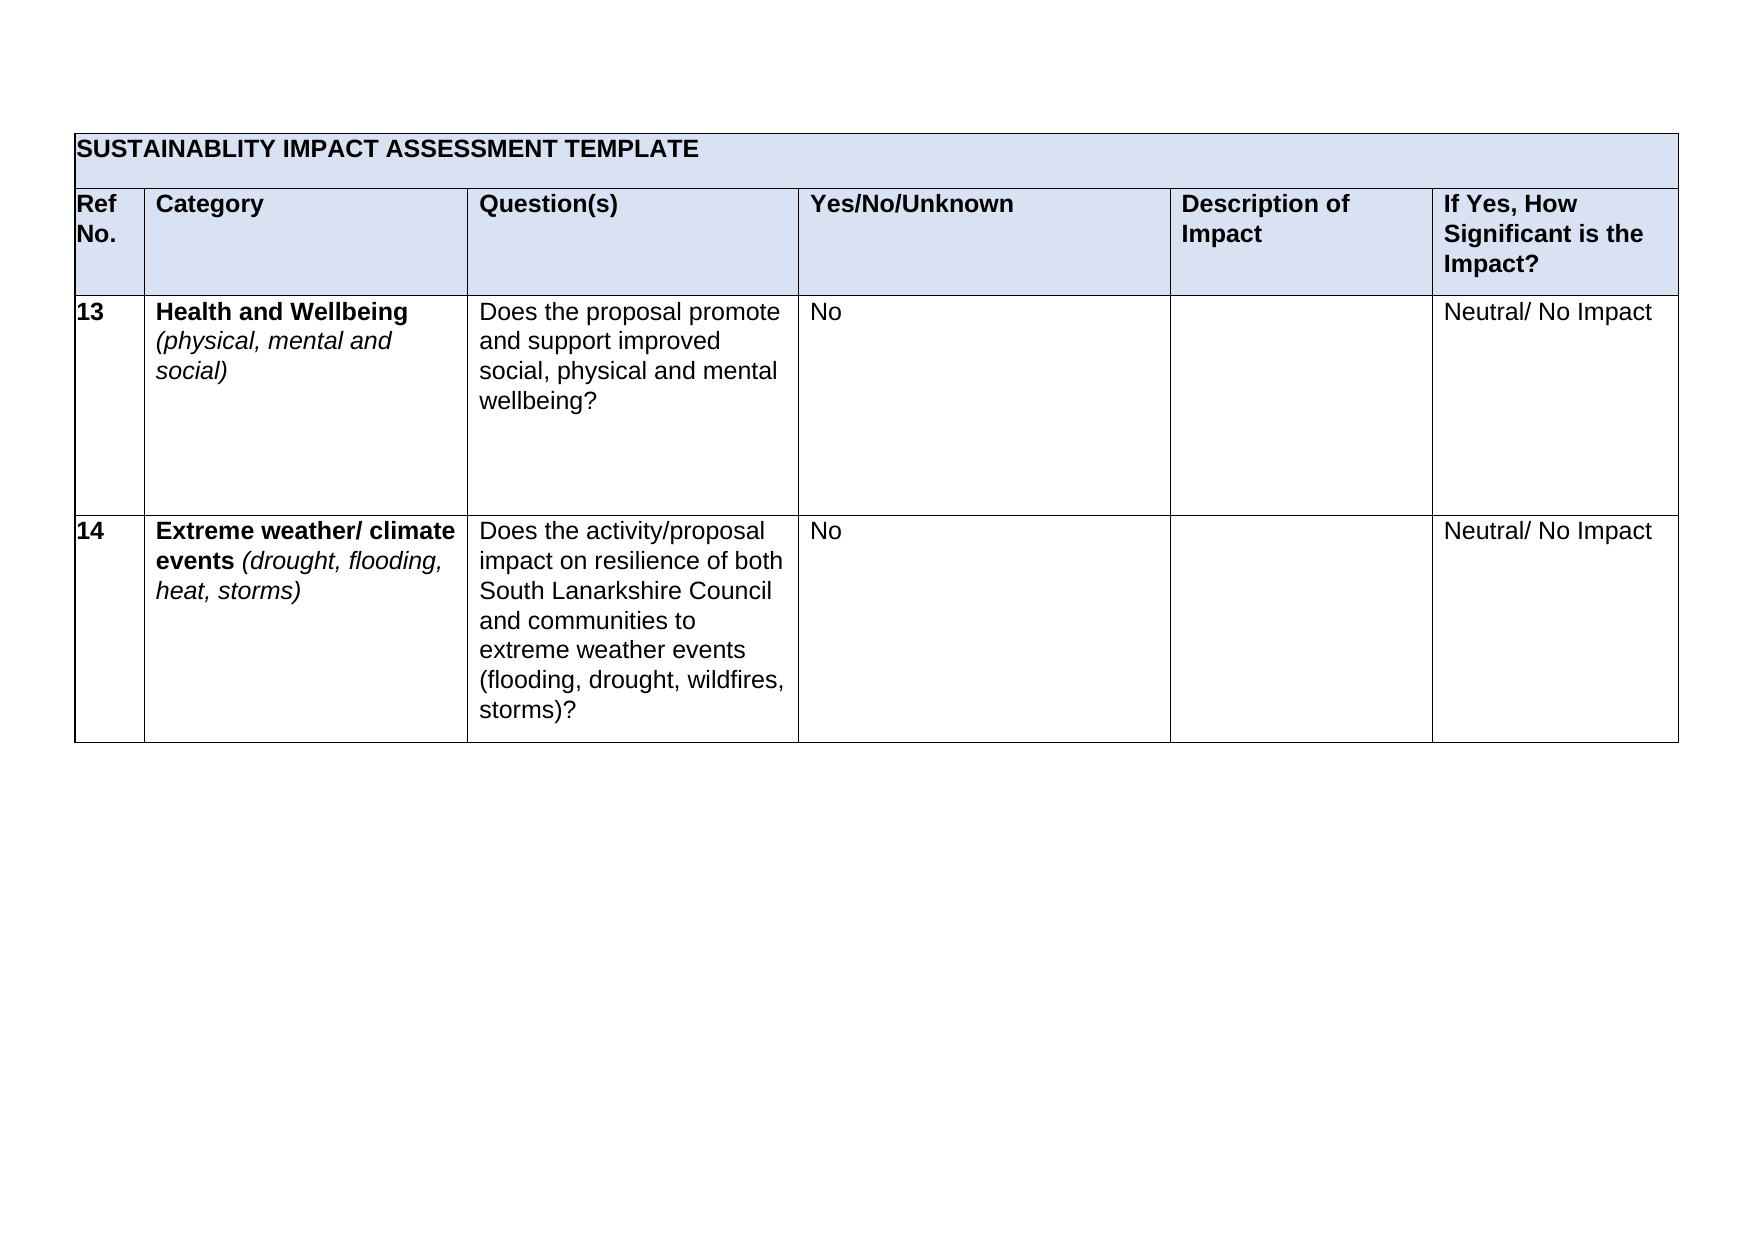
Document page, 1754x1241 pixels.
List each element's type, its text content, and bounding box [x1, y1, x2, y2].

table_cell [1171, 516, 1432, 742]
table_header SUSTAINABLITY IMPACT ASSESSMENT TEMPLATE [76, 134, 1678, 188]
table_cell Question(s) [468, 189, 798, 295]
table_cell No [799, 516, 1170, 742]
table_cell Ref No. [76, 189, 144, 295]
table_cell Does the activity/proposal impact on resilience of both South Lanarkshire Council and communities to extreme weather events (flooding, drought, wildfires, storms)? [468, 516, 798, 742]
table_cell If Yes, How Significant is the Impact? [1433, 189, 1678, 295]
table_cell Extreme weather/ climate events (drought, flooding, heat, storms) [145, 516, 467, 742]
table_cell Health and Wellbeing (physical, mental and social) [145, 296, 467, 515]
table_cell 13 [76, 296, 144, 515]
table_cell Does the proposal promote and support improved social, physical and mental wellbeing? [468, 296, 798, 515]
table_cell No [799, 296, 1170, 515]
table_cell [1171, 296, 1432, 515]
table_cell Neutral/ No Impact [1433, 296, 1678, 515]
table_cell Neutral/ No Impact [1433, 516, 1678, 742]
table_cell Description of Impact [1171, 189, 1432, 295]
table_cell Category [145, 189, 467, 295]
table_cell 14 [76, 516, 144, 742]
table_cell Yes/No/Unknown [799, 189, 1170, 295]
